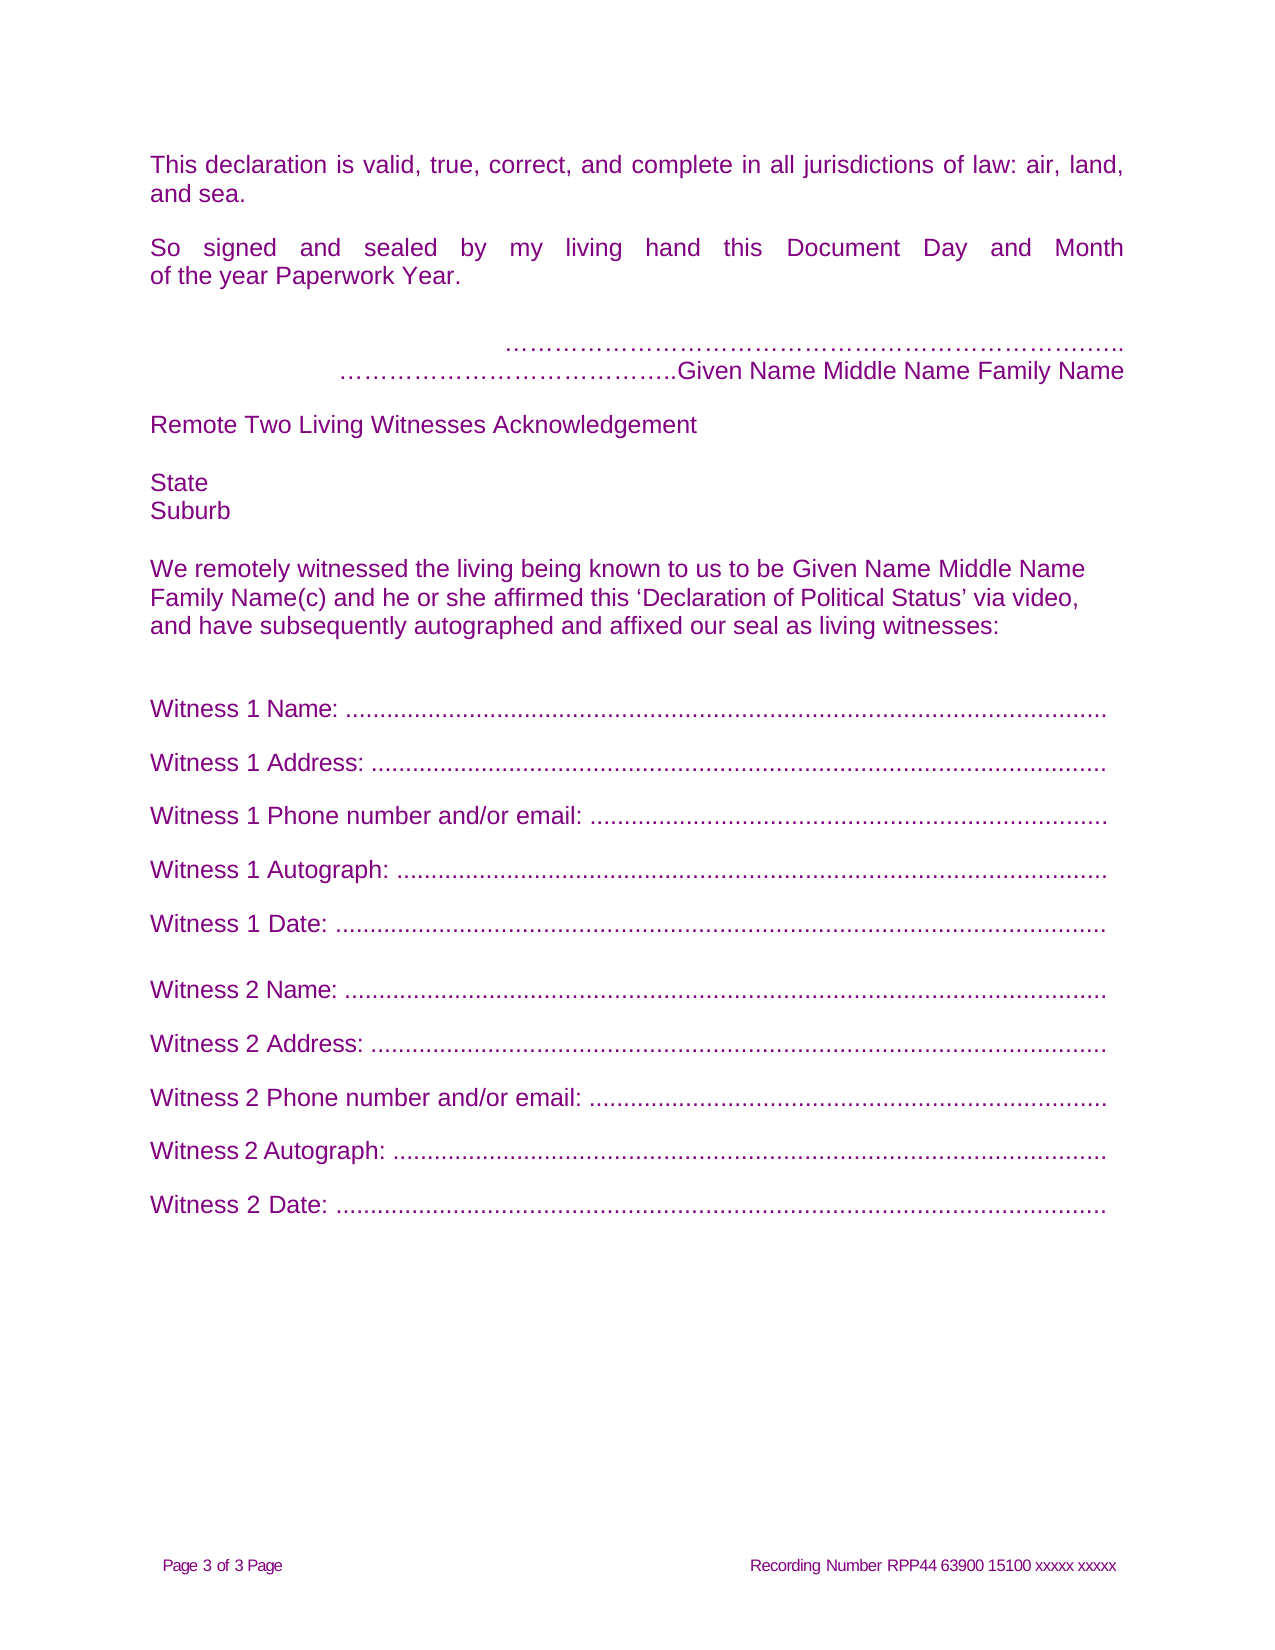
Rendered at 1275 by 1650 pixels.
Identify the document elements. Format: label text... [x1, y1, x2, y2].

text Witness 1 Name: [150, 694, 1113, 722]
text Witness 2 Autograph: [150, 1136, 1113, 1165]
text Witness 2 Name: [150, 975, 1113, 1004]
text We remotely witnessed the living being known to us to be Given Name Middle Name Family Name(c) and he or she affirmed this ‘Declaration of Political Status’ via video, and have subsequently autographed and affixed our seal as living witnesses: [150, 554, 1125, 640]
text Witness 2 Date: [150, 1190, 1113, 1219]
text Suburb [150, 496, 1125, 525]
text …………………………………………………………….…..…………………………………..Given Name Middle Name Family Name [150, 327, 1124, 385]
text Witness 1 Phone number and/or email: [150, 801, 1113, 830]
text Witness 1 Date: [150, 909, 1113, 937]
text State [150, 467, 1125, 496]
text Remote Two Living Witnesses Acknowledgement [150, 410, 1125, 439]
text Witness 1 Autograph: [150, 855, 1113, 884]
text Witness 1 Address: [150, 747, 1113, 776]
text Witness 2 Phone number and/or email: [150, 1082, 1113, 1111]
text So signed and sealed by my living hand this Document Day and Month of the year Paperwork Year. [150, 232, 1124, 290]
text This declaration is valid, true, correct, and complete in all jurisdictions of law: air, land, and sea. [150, 150, 1124, 207]
text Witness 2 Address: [150, 1029, 1113, 1057]
